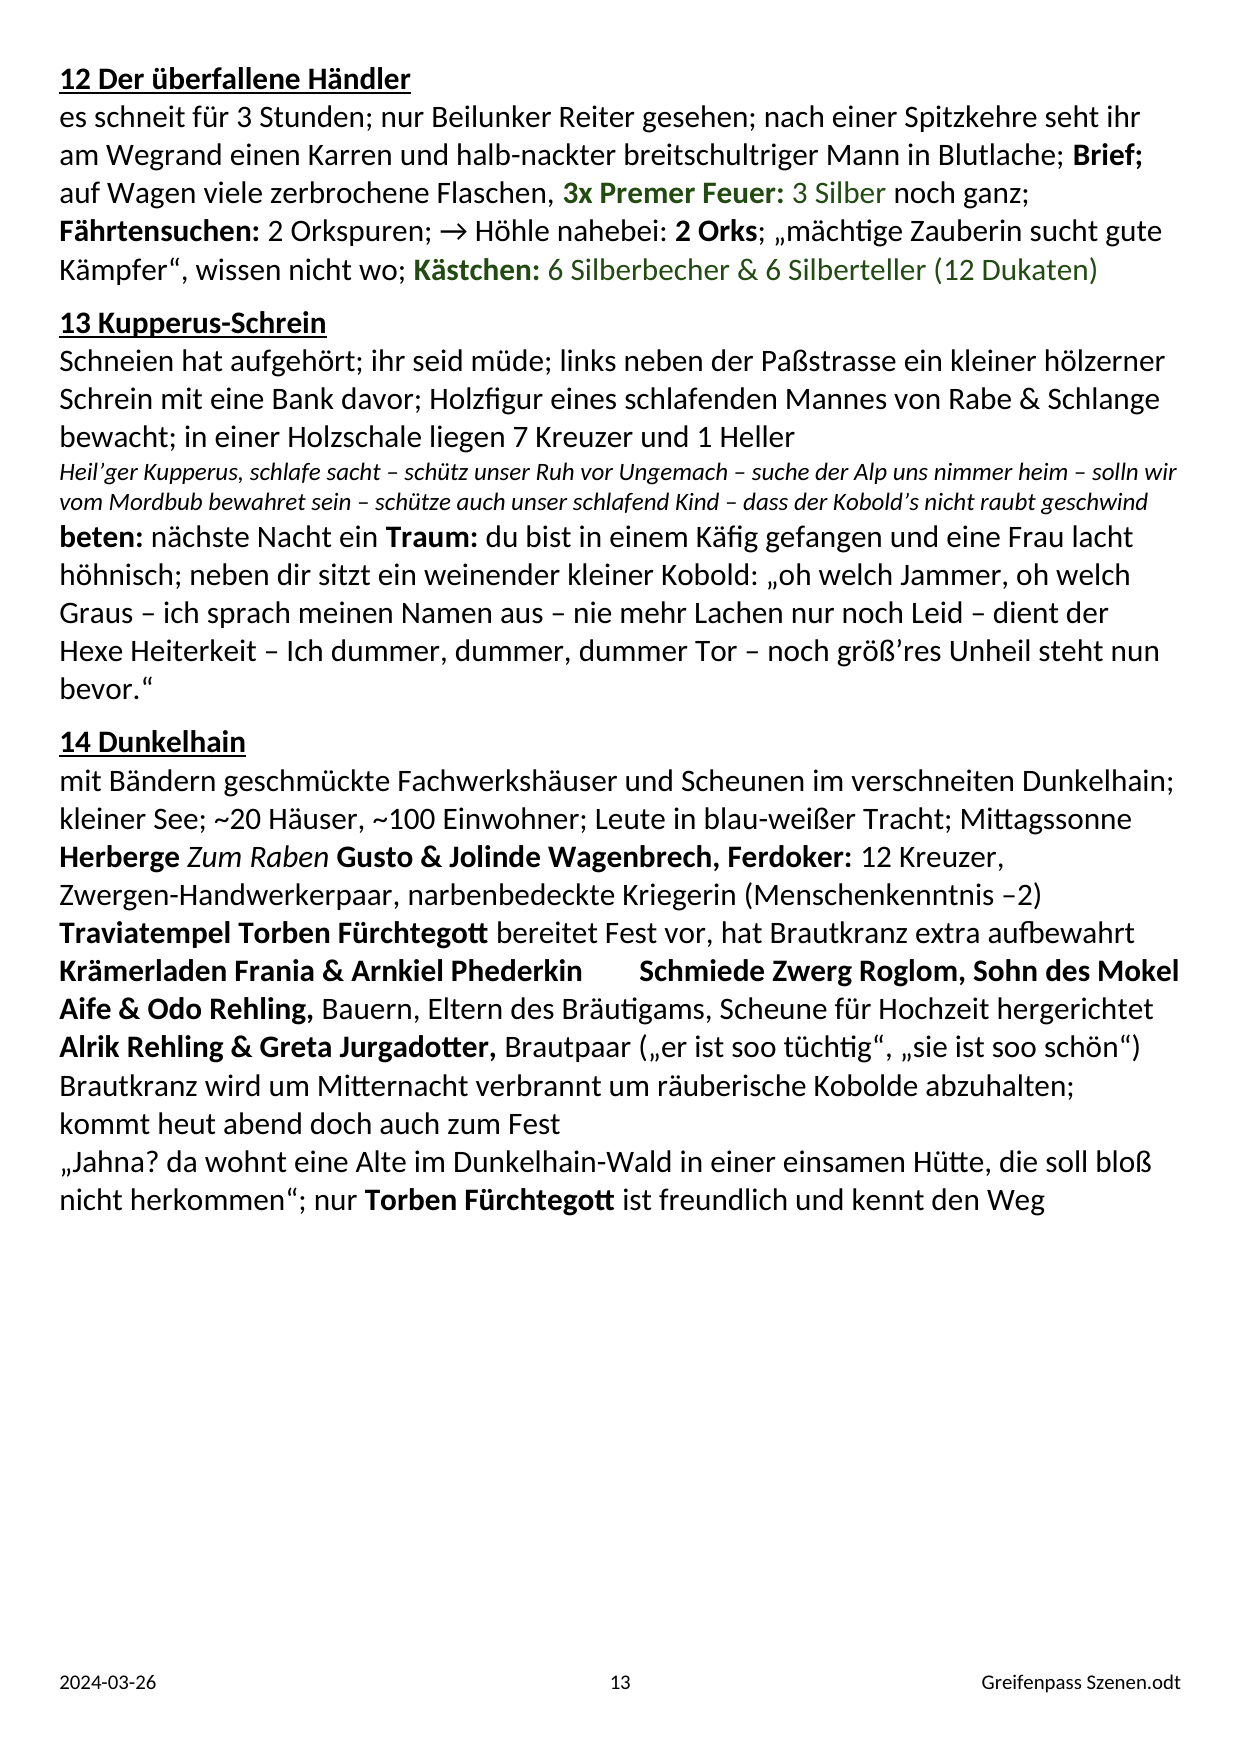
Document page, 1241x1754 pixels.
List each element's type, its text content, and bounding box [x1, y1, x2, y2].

text auf Wagen viele zerbrochene Flaschen, 3x Premer Feuer: 3 Silber noch ganz; Fährtensuchen: 2 Orkspuren; → Höhle nahebei: 2 Orks; „mächtige Zauberin sucht gute Kämpfer“, wissen nicht wo; Kästchen: 6 Silberbecher & 6 Silberteller (12 Dukaten) [59, 173, 1181, 288]
text Alrik Rehling & Greta Jurgadotter, Brautpaar („er ist soo tüchtig“, „sie ist soo schön“) [59, 1028, 1181, 1066]
text es schneit für 3 Stunden; nur Beilunker Reiter gesehen; nach einer Spitzkehre seht ihr am Wegrand einen Karren und halb-nackter breitschultriger Mann in Blutlache; Brief; [59, 97, 1181, 173]
text mit Bändern geschmückte Fachwerkshäuser und Scheunen im verschneiten Dunkelhain; kleiner See; ~20 Häuser, ~100 Einwohner; Leute in blau-weißer Tracht; Mittagssonne Herberge Zum Raben Gusto & Jolinde Wagenbrech, Ferdoker: 12 Kreuzer, Zwergen-Handwerkerpaar, narbenbedeckte Kriegerin (Menschenkenntnis –2) [59, 761, 1181, 913]
text Schneien hat aufgehört; ihr seid müde; links neben der Paßstrasse ein kleiner hölzerner Schrein mit eine Bank davor; Holzfigur eines schlafenden Mannes von Rabe & Schlange bewacht; in einer Holzschale liegen 7 Kreuzer und 1 Heller Heil’ger Kupperus, schlafe sacht – schütz unser Ruh vor Ungemach – suche der Alp uns nimmer heim – solln wir vom Mordbub bewahret sein – schütze auch unser schlafend Kind – dass der Kobold’s nicht raubt geschwind [59, 341, 1181, 517]
text 12 Der überfallene Händler [59, 59, 1181, 97]
text 14 Dunkelhain [59, 723, 1181, 761]
text beten: nächste Nacht ein Traum: du bist in einem Käfig gefangen und eine Frau lacht höhnisch; neben dir sitzt ein weinender kleiner Kobold: „oh welch Jammer, oh welch Graus – ich sprach meinen Namen aus – nie mehr Lachen nur noch Leid – dient der Hexe Heiterkeit – Ich dummer, dummer, dummer Tor – noch größ’res Unheil steht nun bevor.“ [59, 517, 1181, 707]
text 13 Kupperus-Schrein [59, 303, 1181, 341]
text „Jahna? da wohnt eine Alte im Dunkelhain-Wald in einer einsamen Hütte, die soll bloß nicht herkommen“; nur Torben Fürchtegott ist freundlich und kennt den Weg [59, 1142, 1181, 1218]
text Aife & Odo Rehling, Bauern, Eltern des Bräutigams, Scheune für Hochzeit hergerichtet [59, 989, 1181, 1028]
text Krämerladen Frania & Arnkiel Phederkin Schmiede Zwerg Roglom, Sohn des Mokel [59, 951, 1181, 989]
text Brautkranz wird um Mitternacht verbrannt um räuberische Kobolde abzuhalten; kommt heut abend doch auch zum Fest [59, 1066, 1181, 1142]
text Traviatempel Torben Fürchtegott bereitet Fest vor, hat Brautkranz extra aufbewahrt [59, 913, 1181, 951]
